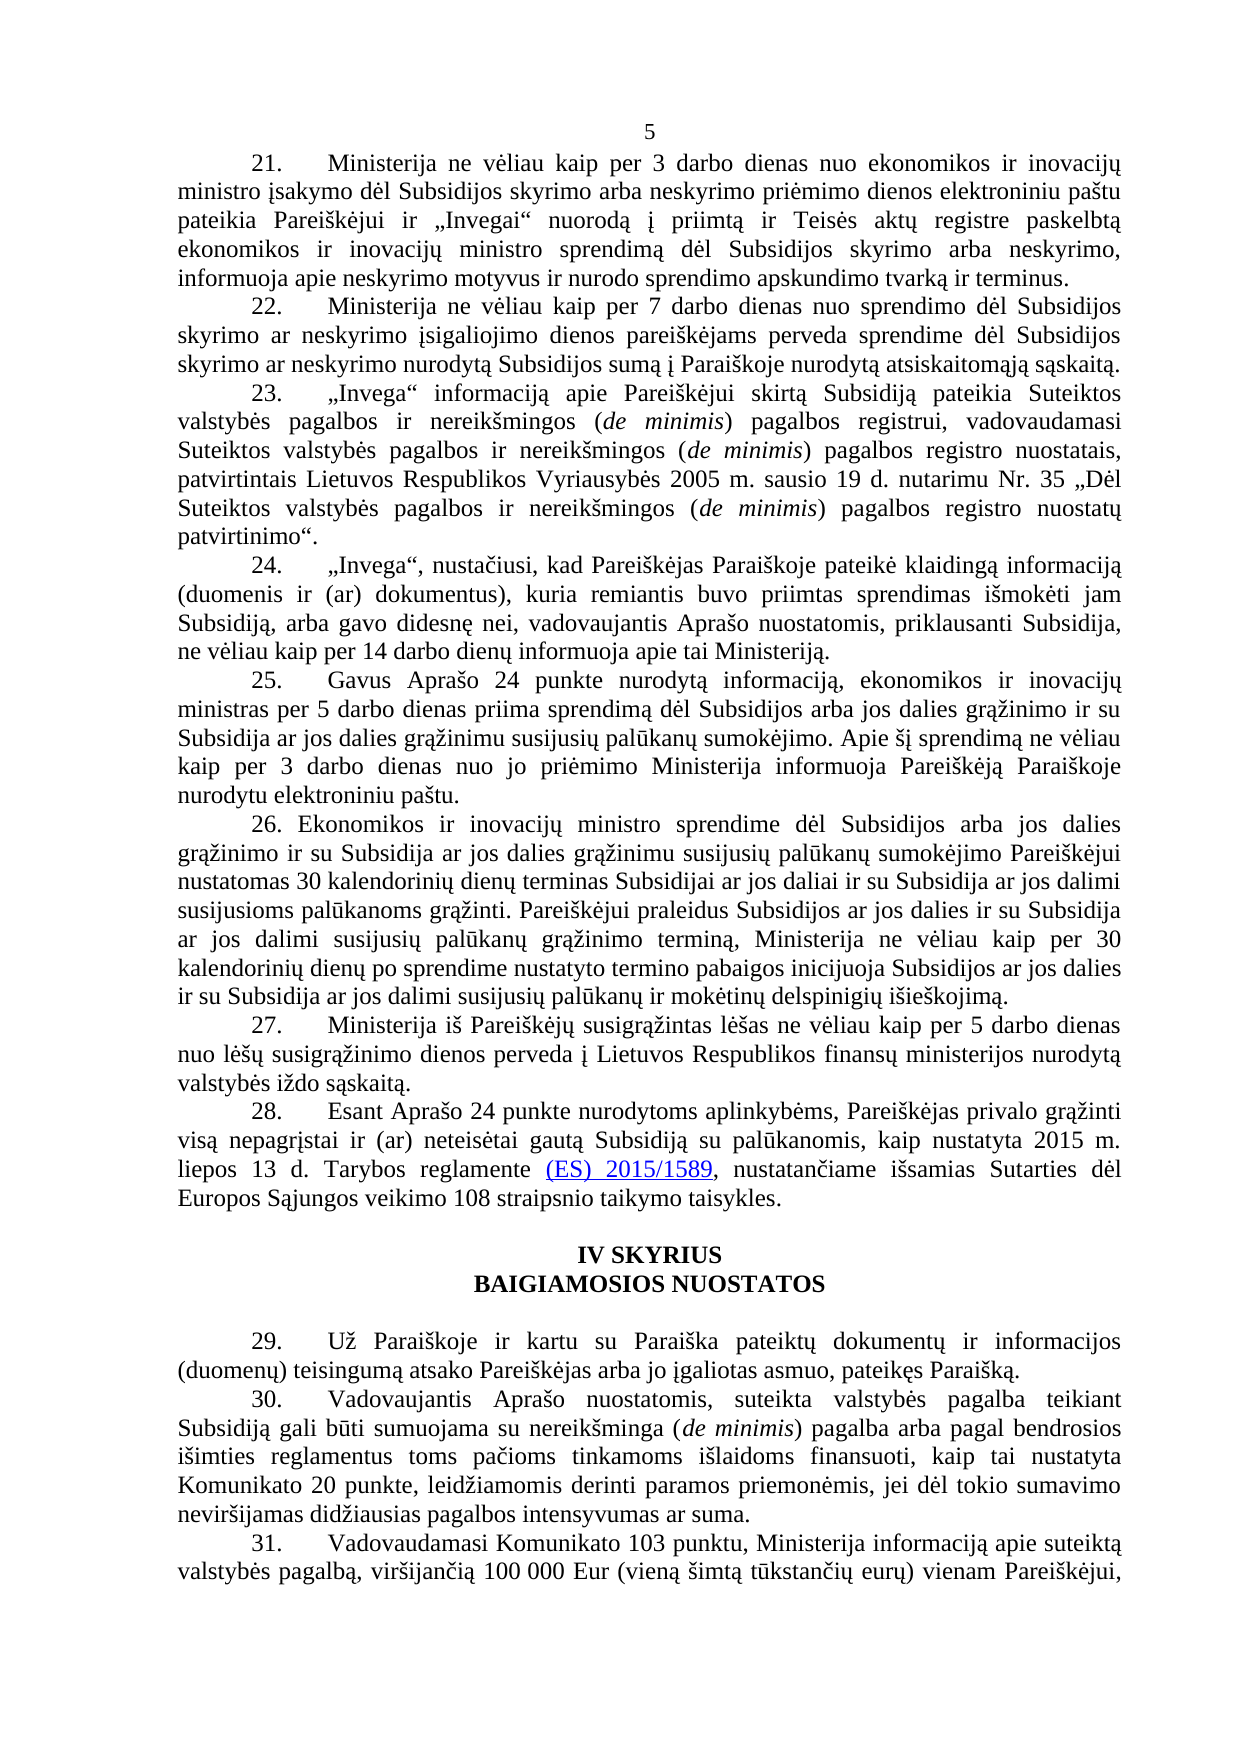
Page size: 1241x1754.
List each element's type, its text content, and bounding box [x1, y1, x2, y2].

text 25. Gavus Aprašo 24 punkte nurodytą informaciją, ekonomikos ir inovacijų ministras per 5 darbo dienas priima sprendimą dėl Subsidijos arba jos dalies grąžinimo ir su Subsidija ar jos dalies grąžinimu susijusių palūkanų sumokėjimo. Apie šį sprendimą ne vėliau kaip per 3 darbo dienas nuo jo priėmimo Ministerija informuoja Pareiškėją Paraiškoje nurodytu elektroniniu paštu. [177, 665, 1122, 809]
text 31. Vadovaudamasi Komunikato 103 punktu, Ministerija informaciją apie suteiktą valstybės pagalbą, viršijančią 100 000 Eur (vieną šimtą tūkstančių eurų) vienam Pareiškėjui, [177, 1528, 1122, 1585]
text 23. „Invega“ informaciją apie Pareiškėjui skirtą Subsidiją pateikia Suteiktos valstybės pagalbos ir nereikšmingos (de minimis) pagalbos registrui, vadovaudamasi Suteiktos valstybės pagalbos ir nereikšmingos (de minimis) pagalbos registro nuostatais, patvirtintais Lietuvos Respublikos Vyriausybės 2005 m. sausio 19 d. nutarimu Nr. 35 „Dėl Suteiktos valstybės pagalbos ir nereikšmingos (de minimis) pagalbos registro nuostatų patvirtinimo“. [177, 378, 1122, 550]
text 21. Ministerija ne vėliau kaip per 3 darbo dienas nuo ekonomikos ir inovacijų ministro įsakymo dėl Subsidijos skyrimo arba neskyrimo priėmimo dienos elektroniniu paštu pateikia Pareiškėjui ir „Invegai“ nuorodą į priimtą ir Teisės aktų registre paskelbtą ekonomikos ir inovacijų ministro sprendimą dėl Subsidijos skyrimo arba neskyrimo, informuoja apie neskyrimo motyvus ir nurodo sprendimo apskundimo tvarką ir terminus. [177, 148, 1122, 291]
text IV SKYRIUS [177, 1240, 1122, 1269]
text BAIGIAMOSIOS NUOSTATOS [177, 1269, 1122, 1298]
text 27. Ministerija iš Pareiškėjų susigrąžintas lėšas ne vėliau kaip per 5 darbo dienas nuo lėšų susigrąžinimo dienos perveda į Lietuvos Respublikos finansų ministerijos nurodytą valstybės iždo sąskaitą. [177, 1010, 1122, 1096]
text 22. Ministerija ne vėliau kaip per 7 darbo dienas nuo sprendimo dėl Subsidijos skyrimo ar neskyrimo įsigaliojimo dienos pareiškėjams perveda sprendime dėl Subsidijos skyrimo ar neskyrimo nurodytą Subsidijos sumą į Paraiškoje nurodytą atsiskaitomąją sąskaitą. [177, 291, 1122, 378]
text 30. Vadovaujantis Aprašo nuostatomis, suteikta valstybės pagalba teikiant Subsidiją gali būti sumuojama su nereikšminga (de minimis) pagalba arba pagal bendrosios išimties reglamentus toms pačioms tinkamoms išlaidoms finansuoti, kaip tai nustatyta Komunikato 20 punkte, leidžiamomis derinti paramos priemonėmis, jei dėl tokio sumavimo neviršijamas didžiausias pagalbos intensyvumas ar suma. [177, 1384, 1122, 1528]
text 28. Esant Aprašo 24 punkte nurodytoms aplinkybėms, Pareiškėjas privalo grąžinti visą nepagrįstai ir (ar) neteisėtai gautą Subsidiją su palūkanomis, kaip nustatyta 2015 m. liepos 13 d. Tarybos reglamente (ES) 2015/1589, nustatančiame išsamias Sutarties dėl Europos Sąjungos veikimo 108 straipsnio taikymo taisykles. [177, 1096, 1122, 1211]
text 26. Ekonomikos ir inovacijų ministro sprendime dėl Subsidijos arba jos dalies grąžinimo ir su Subsidija ar jos dalies grąžinimu susijusių palūkanų sumokėjimo Pareiškėjui nustatomas 30 kalendorinių dienų terminas Subsidijai ar jos daliai ir su Subsidija ar jos dalimi susijusioms palūkanoms grąžinti. Pareiškėjui praleidus Subsidijos ar jos dalies ir su Subsidija ar jos dalimi susijusių palūkanų grąžinimo terminą, Ministerija ne vėliau kaip per 30 kalendorinių dienų po sprendime nustatyto termino pabaigos inicijuoja Subsidijos ar jos dalies ir su Subsidija ar jos dalimi susijusių palūkanų ir mokėtinų delspinigių išieškojimą. [177, 809, 1122, 1010]
text 29. Už Paraiškoje ir kartu su Paraiška pateiktų dokumentų ir informacijos (duomenų) teisingumą atsako Pareiškėjas arba jo įgaliotas asmuo, pateikęs Paraišką. [177, 1326, 1122, 1384]
text 24. „Invega“, nustačiusi, kad Pareiškėjas Paraiškoje pateikė klaidingą informaciją (duomenis ir (ar) dokumentus), kuria remiantis buvo priimtas sprendimas išmokėti jam Subsidiją, arba gavo didesnę nei, vadovaujantis Aprašo nuostatomis, priklausanti Subsidija, ne vėliau kaip per 14 darbo dienų informuoja apie tai Ministeriją. [177, 550, 1122, 665]
